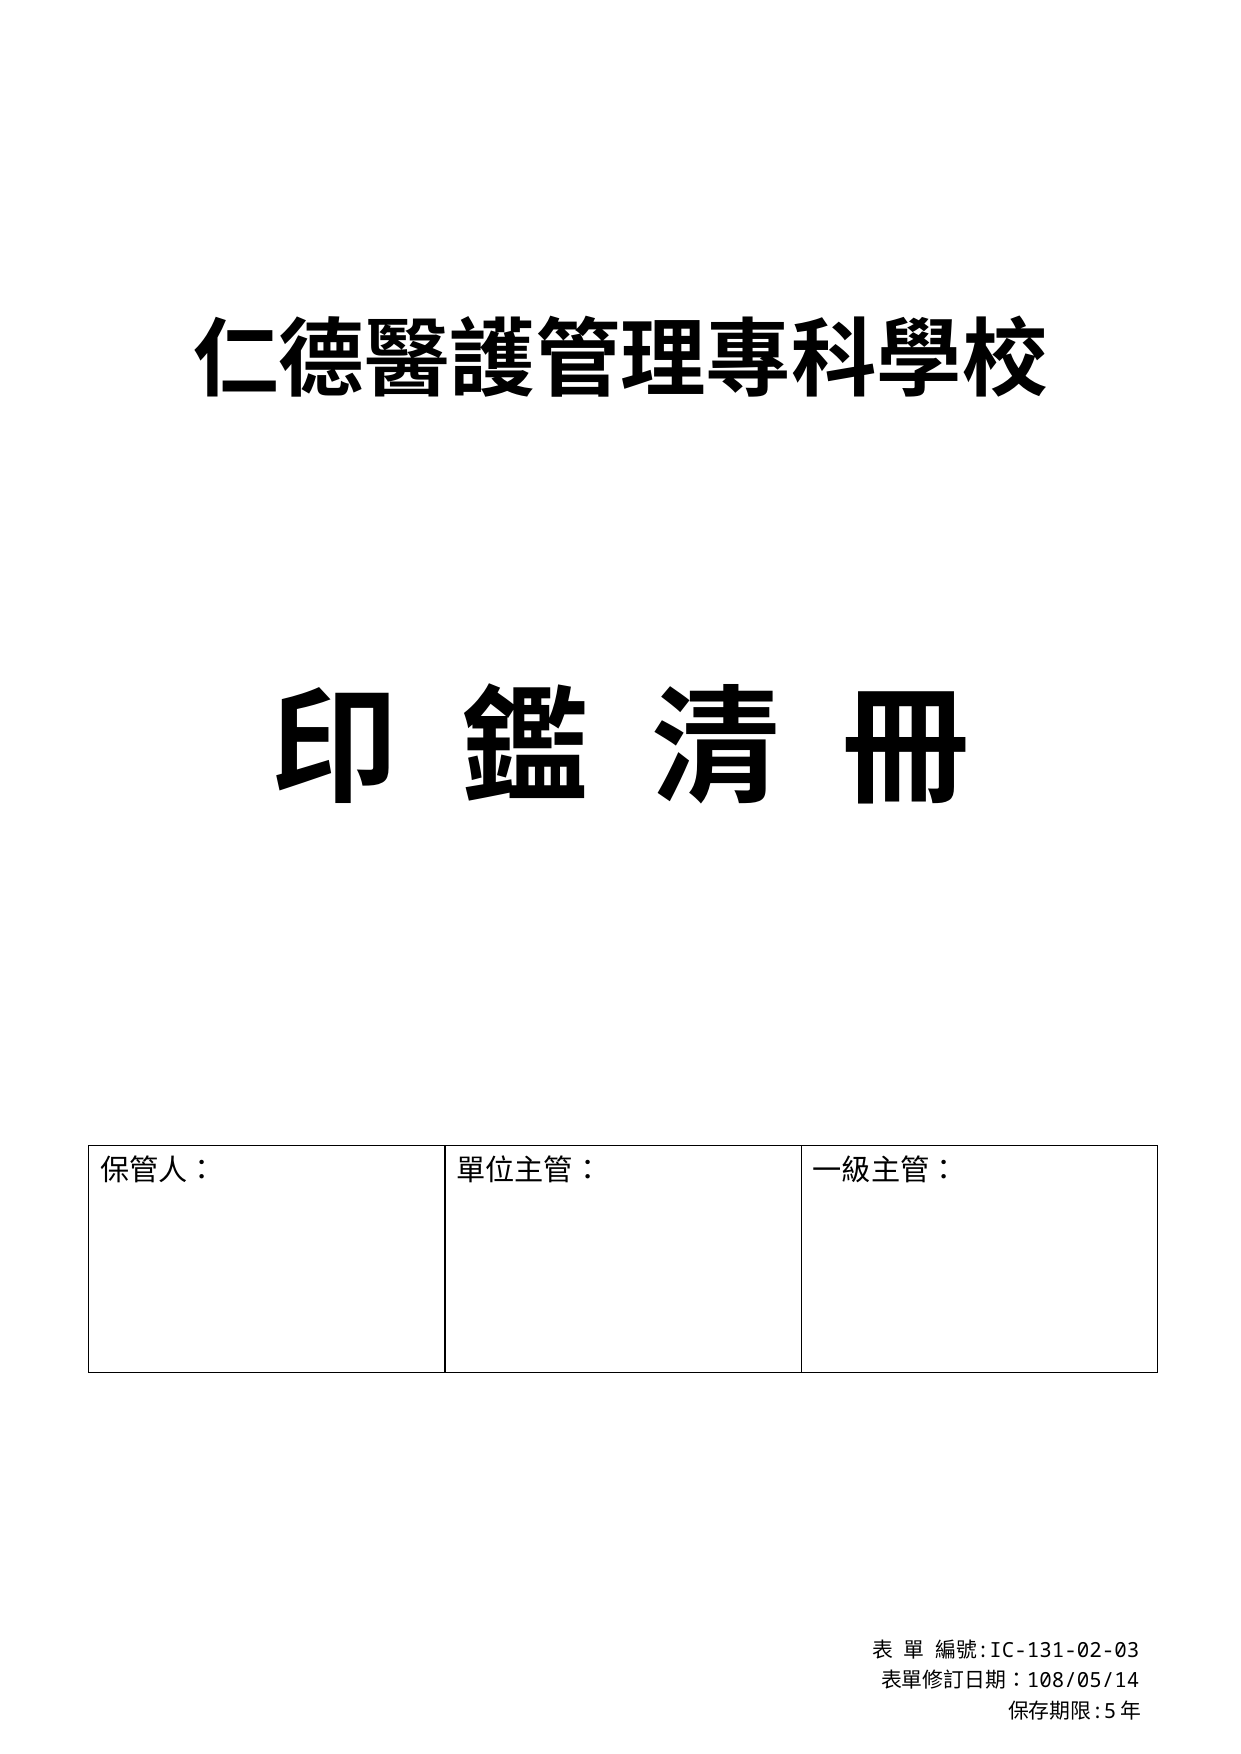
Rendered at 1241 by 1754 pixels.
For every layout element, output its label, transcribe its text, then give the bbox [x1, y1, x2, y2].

table_cell [89, 1188, 444, 1372]
table_cell [802, 1188, 1157, 1372]
table_header 單位主管： [446, 1146, 801, 1188]
table_header 一級主管： [802, 1146, 1157, 1188]
table_header 保管人： [89, 1146, 444, 1188]
text 仁德醫護管理專科學校 [89, 290, 1152, 414]
text 印 鑑 清 冊 [89, 645, 1152, 829]
table_cell [446, 1188, 801, 1372]
